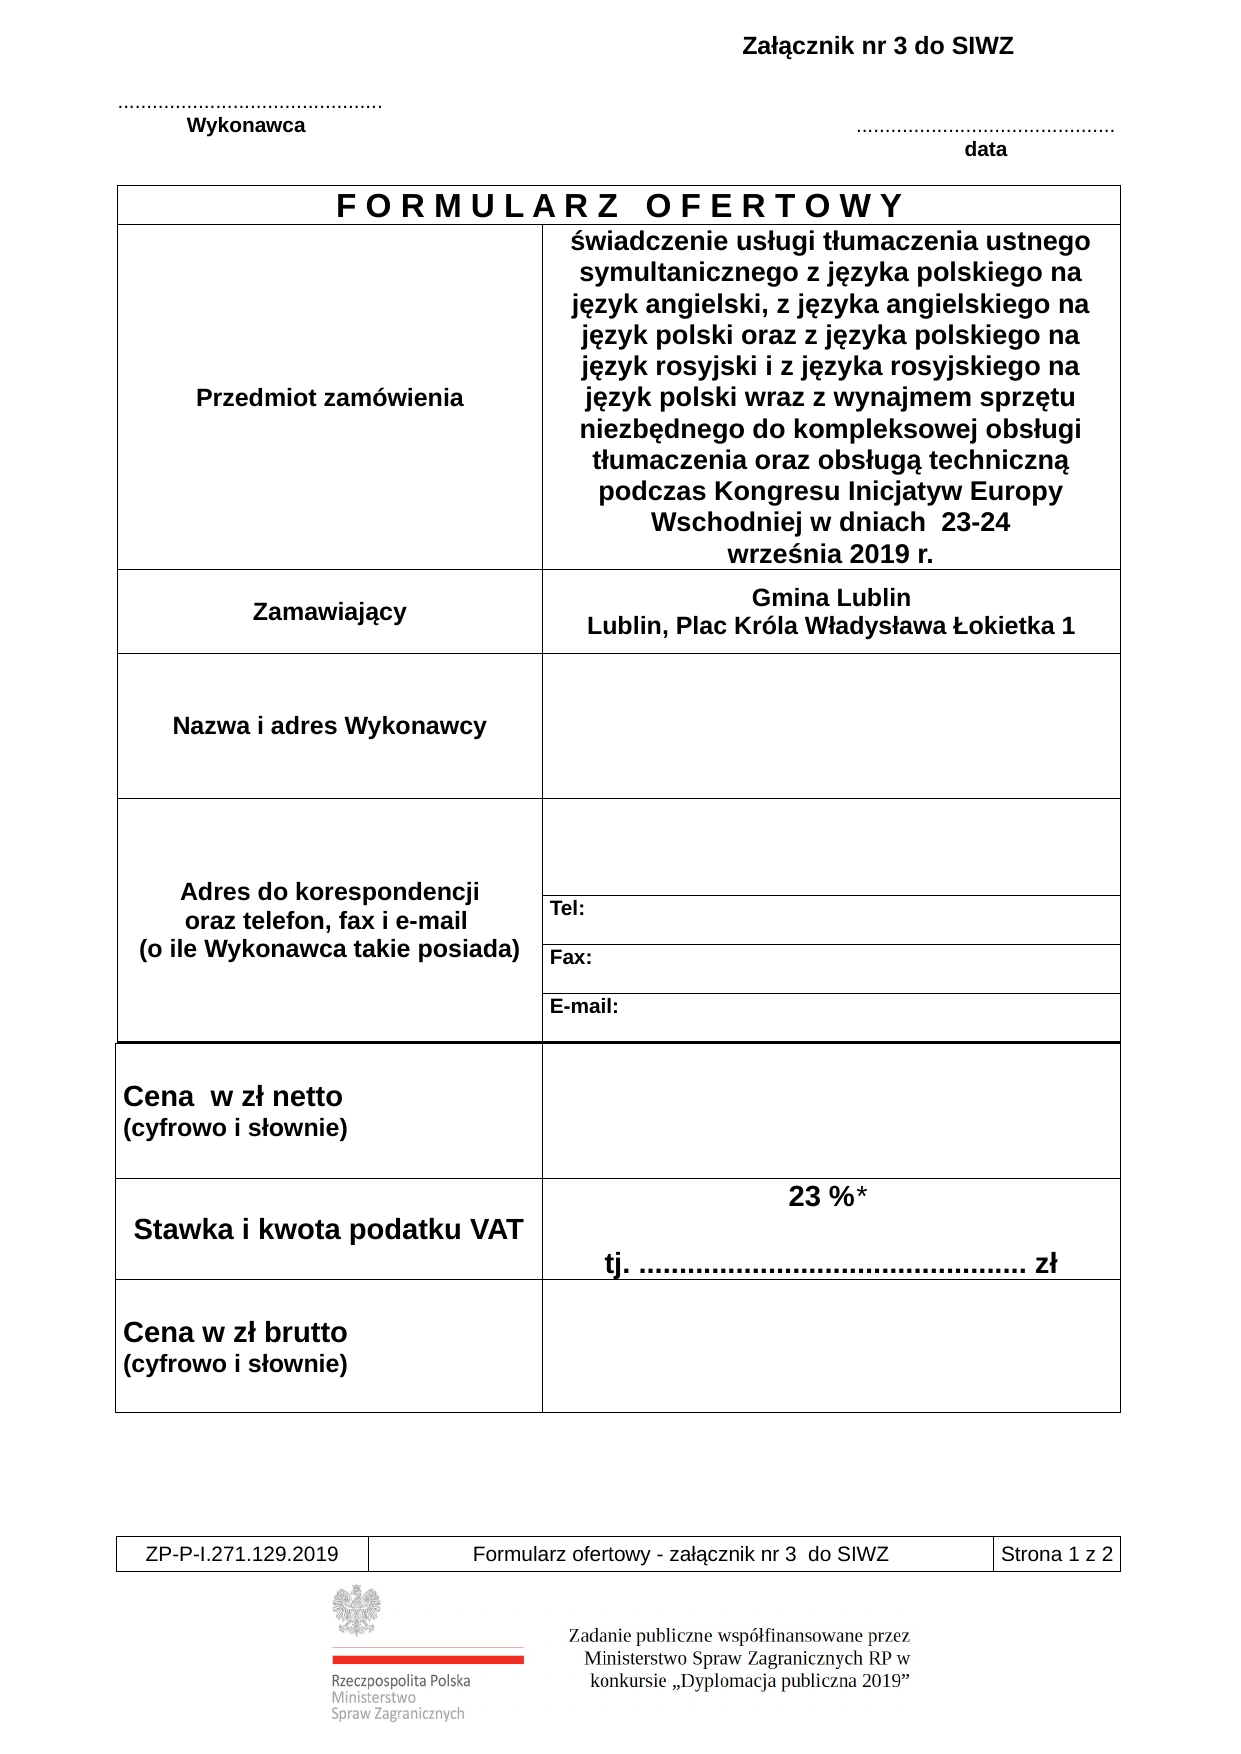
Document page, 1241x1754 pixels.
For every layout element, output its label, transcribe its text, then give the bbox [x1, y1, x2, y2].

table_cell E-mail: [543, 994, 1120, 1041]
picture [310, 1578, 929, 1738]
table_cell Adres do korespondencji oraz telefon, fax i e-mail (o ile Wykonawca takie posiada) [118, 799, 542, 1041]
table_cell Gmina Lublin Lublin, Plac Króla Władysława Łokietka 1 [543, 570, 1120, 653]
table_cell Nazwa i adres Wykonawcy [118, 654, 542, 798]
table_cell [543, 1280, 1120, 1412]
table_header F O R M U L A R Z O F E R T O W Y [118, 186, 1120, 224]
table_cell Zamawiający [118, 570, 542, 653]
table_cell [543, 654, 1120, 798]
text data [117, 137, 1122, 161]
table_header Cena w zł netto (cyfrowo i słownie) [116, 1044, 542, 1178]
table_cell świadczenie usługi tłumaczenia ustnego symultanicznego z języka polskiego na język angielski, z języka angielskiego na język polski oraz z języka polskiego na język rosyjski i z języka rosyjskiego na język polski wraz z wynajmem sprzętu niezbędnego do kompleksowej obsługi tłumaczenia oraz obsługą techniczną podczas Kongresu Inicjatyw Europy Wschodniej w dniach 23-24 września 2019 r. [543, 225, 1120, 569]
table_cell [543, 799, 1120, 894]
table_cell Cena w zł brutto (cyfrowo i słownie) [116, 1280, 542, 1412]
table_cell Stawka i kwota podatku VAT [116, 1179, 542, 1279]
text Wykonawca ............................................. [117, 113, 1122, 137]
subtitle Załącznik nr 3 do SIWZ [117, 31, 1122, 60]
table_header [543, 1044, 1120, 1178]
table_cell Przedmiot zamówienia [118, 225, 542, 569]
table_cell 23 %* tj. ................................................ zł [543, 1179, 1120, 1279]
table_cell Fax: [543, 945, 1120, 992]
text .............................................. [117, 89, 1122, 113]
table_cell Tel: [543, 896, 1120, 943]
